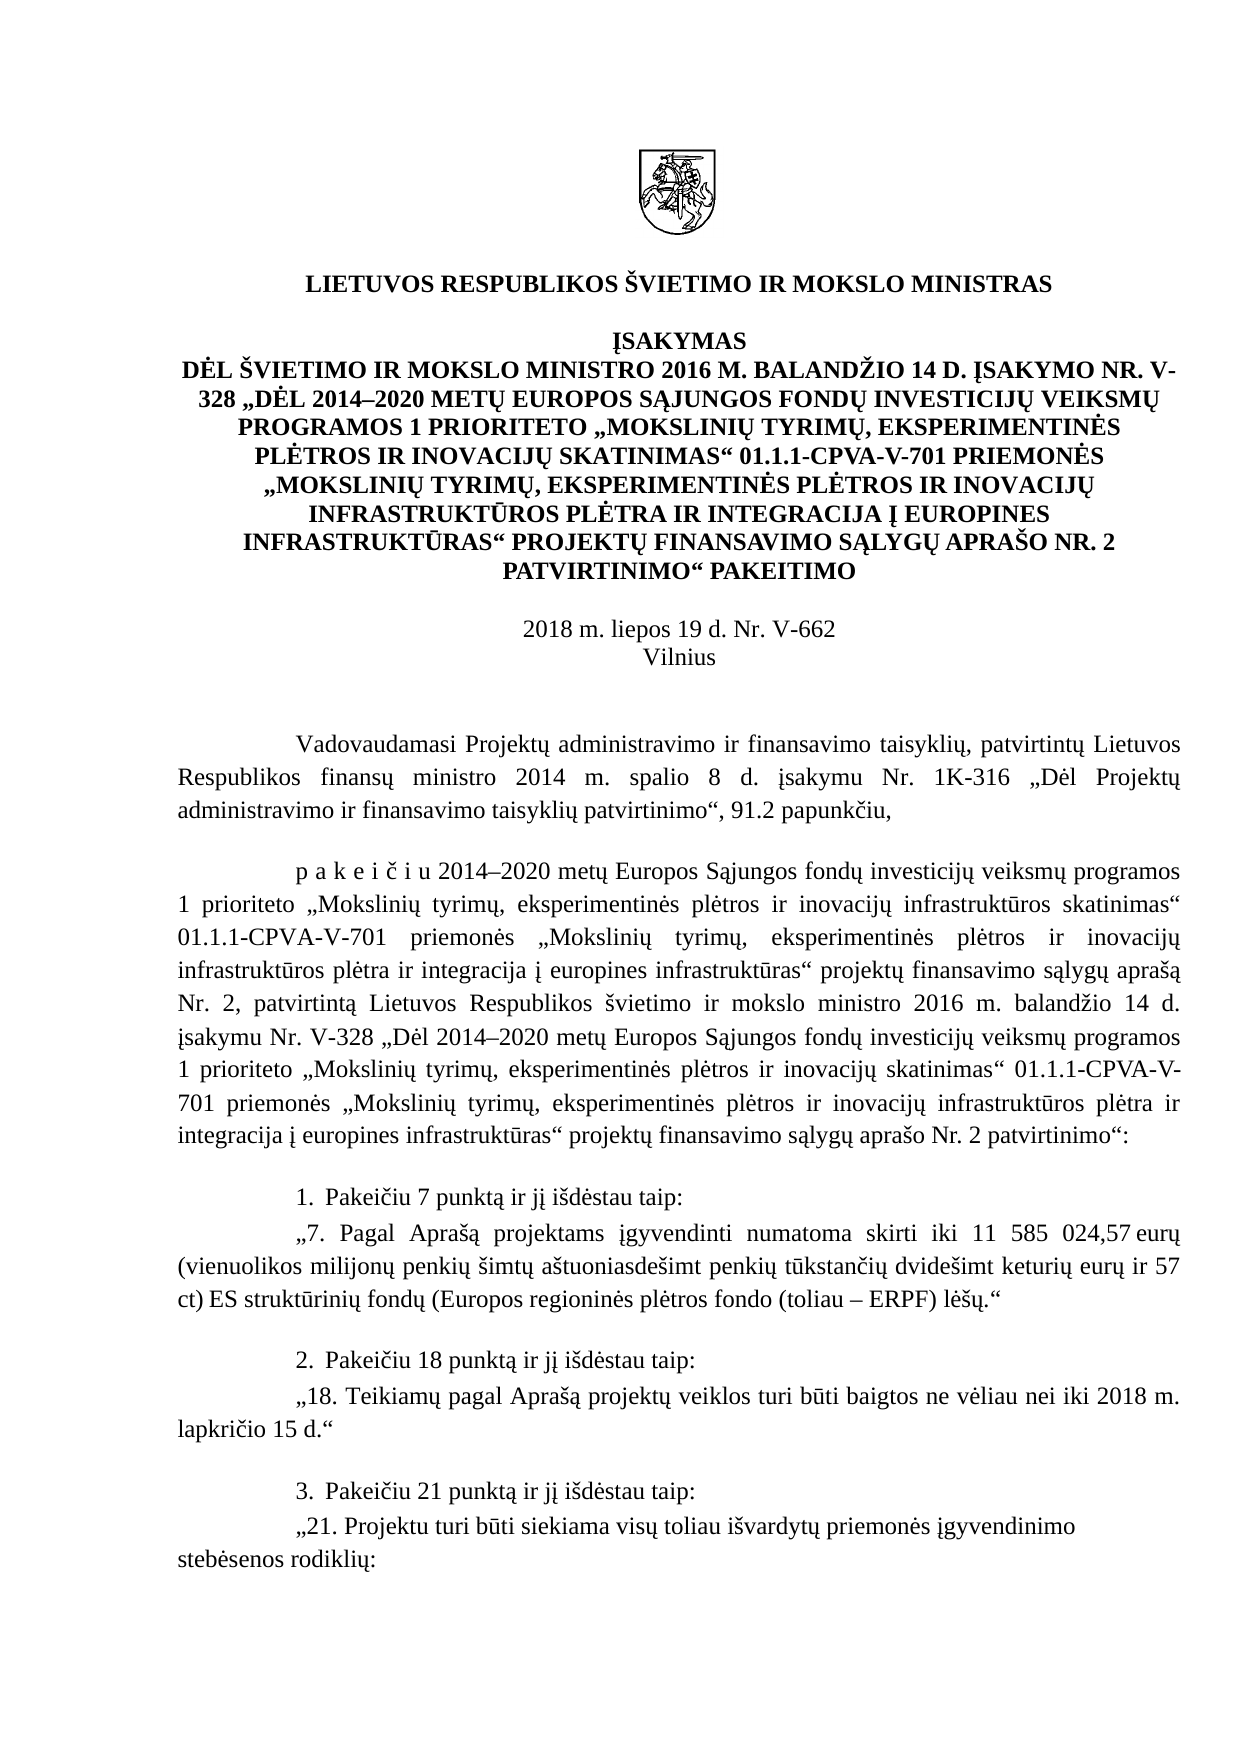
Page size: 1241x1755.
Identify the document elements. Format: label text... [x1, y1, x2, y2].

text „21. Projektu turi būti siekiama visų toliau išvardytų priemonės įgyvendinimo stebėsenos rodiklių: [177, 1511, 1181, 1573]
text 2. Pakeičiu 18 punktą ir jį išdėstau taip: [177, 1346, 1181, 1374]
text 2018 m. liepos 19 d. Nr. V-662 [177, 614, 1181, 642]
text „7. Pagal Aprašą projektams įgyvendinti numatoma skirti iki 11 585 024,57 eurų (vienuolikos milijonų penkių šimtų aštuoniasdešimt penkių tūkstančių dvidešimt keturių eurų ir 57 ct) ES struktūrinių fondų (Europos regioninės plėtros fondo (toliau – ERPF) lėšų.“ [177, 1218, 1181, 1313]
text 3. Pakeičiu 21 punktą ir jį išdėstau taip: [177, 1476, 1181, 1504]
text Vadovaudamasi Projektų administravimo ir finansavimo taisyklių, patvirtintų Lietuvos Respublikos finansų ministro 2014 m. spalio 8 d. įsakymu Nr. 1K-316 „Dėl Projektų administravimo ir finansavimo taisyklių patvirtinimo“, 91.2 papunkčiu, [177, 729, 1181, 823]
text ĮSAKYMAS [177, 326, 1181, 355]
text LIETUVOS RESPUBLIKOS ŠVIETIMO IR MOKSLO MINISTRAS [177, 269, 1181, 297]
text 1. Pakeičiu 7 punktą ir jį išdėstau taip: [177, 1182, 1181, 1211]
text p a k e i č i u 2014–2020 metų Europos Sąjungos fondų investicijų veiksmų programos 1 prioriteto „Mokslinių tyrimų, eksperimentinės plėtros ir inovacijų infrastruktūros skatinimas“ 01.1.1-CPVA-V-701 priemonės „Mokslinių tyrimų, eksperimentinės plėtros ir inovacijų infrastruktūros plėtra ir integracija į europines infrastruktūras“ projektų finansavimo sąlygų aprašą Nr. 2, patvirtintą Lietuvos Respublikos švietimo ir mokslo ministro 2016 m. balandžio 14 d. įsakymu Nr. V-328 „Dėl 2014–2020 metų Europos Sąjungos fondų investicijų veiksmų programos 1 prioriteto „Mokslinių tyrimų, eksperimentinės plėtros ir inovacijų skatinimas“ 01.1.1-CPVA-V-701 priemonės „Mokslinių tyrimų, eksperimentinės plėtros ir inovacijų infrastruktūros plėtra ir integracija į europines infrastruktūras“ projektų finansavimo sąlygų aprašo Nr. 2 patvirtinimo“: [177, 856, 1181, 1149]
text Vilnius [177, 642, 1181, 671]
text „18. Teikiamų pagal Aprašą projektų veiklos turi būti baigtos ne vėliau nei iki 2018 m. lapkričio 15 d.“ [177, 1381, 1181, 1443]
text DĖL ŠVIETIMO IR MOKSLO MINISTRO 2016 M. BALANDŽIO 14 D. ĮSAKYMO NR. V-328 „DĖL 2014–2020 METŲ EUROPOS SĄJUNGOS FONDŲ INVESTICIJŲ VEIKSMŲ PROGRAMOS 1 PRIORITETO „MOKSLINIŲ TYRIMŲ, EKSPERIMENTINĖS PLĖTROS IR INOVACIJŲ SKATINIMAS“ 01.1.1-CPVA-V-701 PRIEMONĖS „MOKSLINIŲ TYRIMŲ, EKSPERIMENTINĖS PLĖTROS IR INOVACIJŲ INFRASTRUKTŪROS PLĖTRA IR INTEGRACIJA Į EUROPINES INFRASTRUKTŪRAS“ PROJEKTŲ FINANSAVIMO SĄLYGŲ APRAŠO NR. 2 PATVIRTINIMO“ PAKEITIMO [177, 355, 1181, 585]
